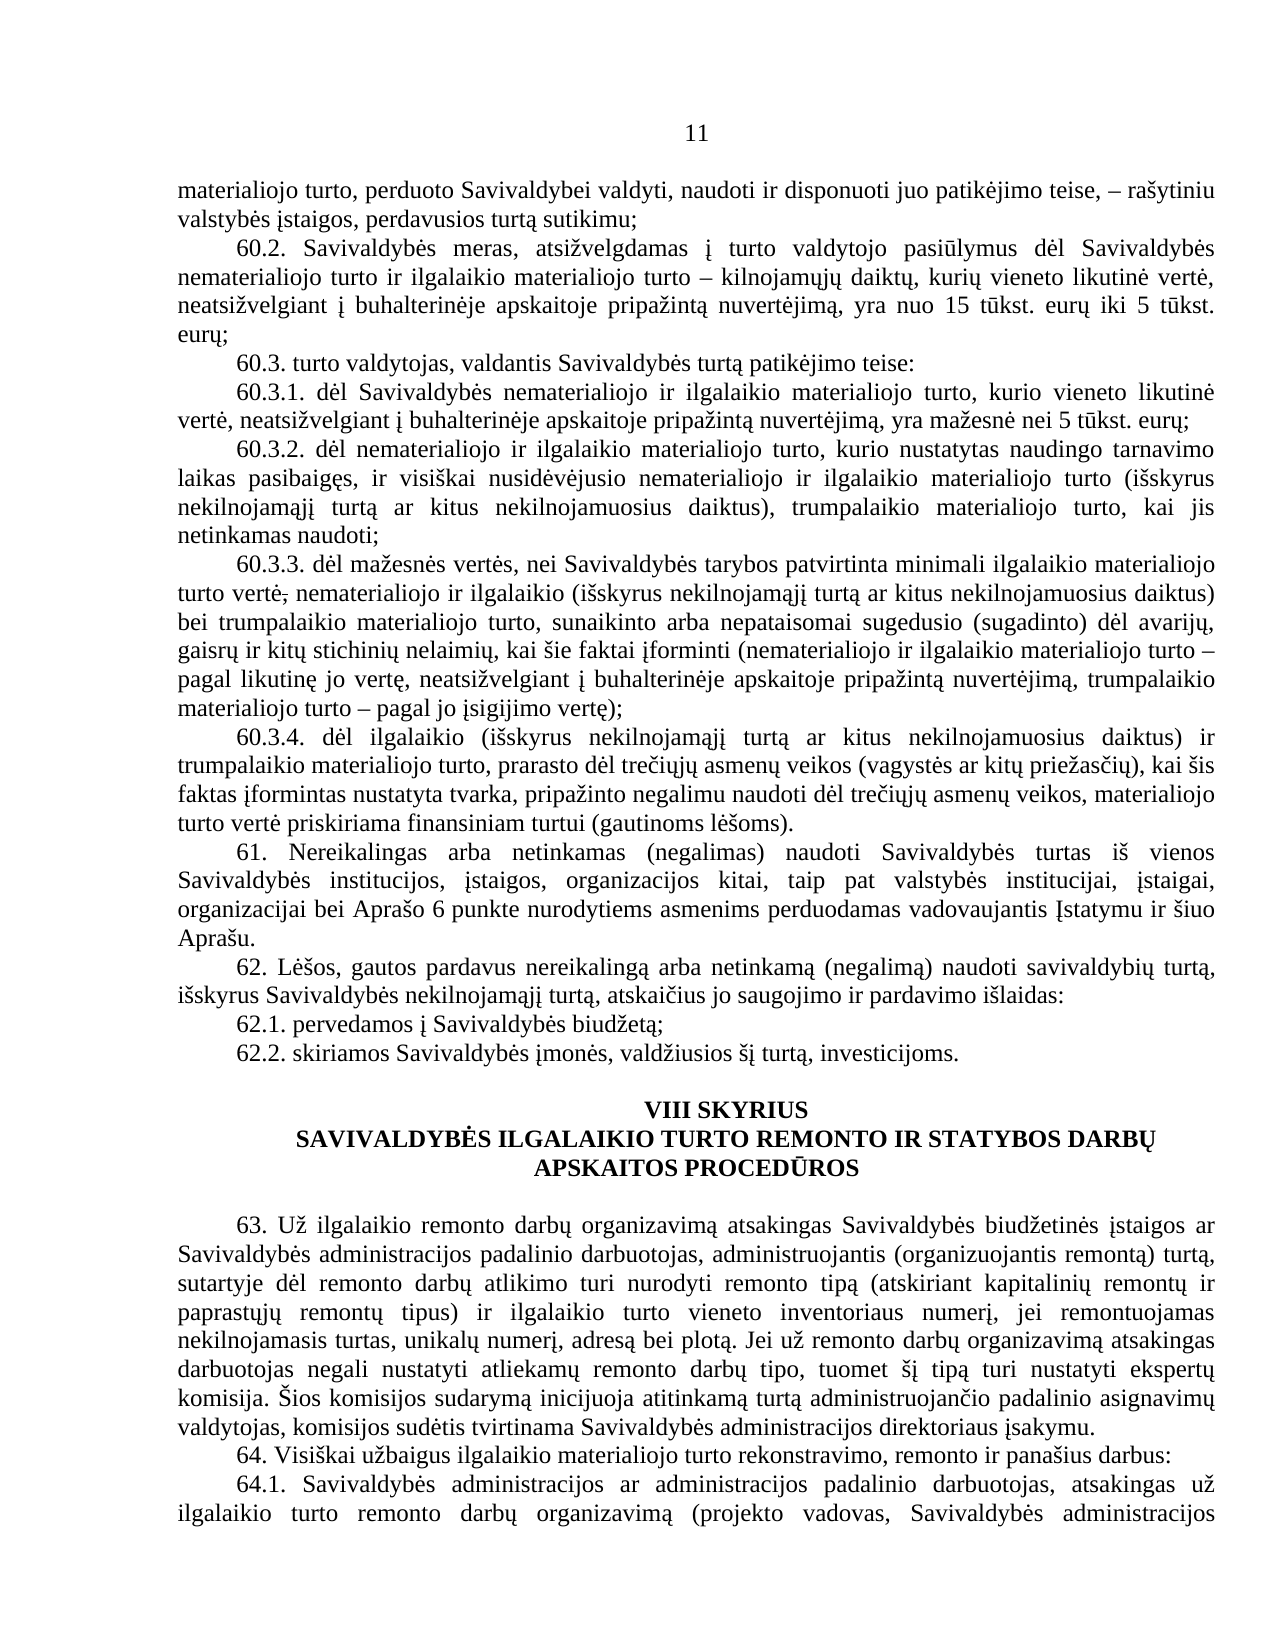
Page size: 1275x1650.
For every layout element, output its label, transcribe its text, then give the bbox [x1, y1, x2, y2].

subtitle SAVIVALDYBĖS ILGALAIKIO TURTO REMONTO IR STATYBOS DARBŲ APSKAITOS PROCEDŪROS [177, 1124, 1216, 1182]
text 60.3.2. dėl nematerialiojo ir ilgalaikio materialiojo turto, kurio nustatytas naudingo tarnavimo laikas pasibaigęs, ir visiškai nusidėvėjusio nematerialiojo ir ilgalaikio materialiojo turto (išskyrus nekilnojamąjį turtą ar kitus nekilnojamuosius daiktus), trumpalaikio materialiojo turto, kai jis netinkamas naudoti; [177, 434, 1216, 549]
text 63. Už ilgalaikio remonto darbų organizavimą atsakingas Savivaldybės biudžetinės įstaigos ar Savivaldybės administracijos padalinio darbuotojas, administruojantis (organizuojantis remontą) turtą, sutartyje dėl remonto darbų atlikimo turi nurodyti remonto tipą (atskiriant kapitalinių remontų ir paprastųjų remontų tipus) ir ilgalaikio turto vieneto inventoriaus numerį, jei remontuojamas nekilnojamasis turtas, unikalų numerį, adresą bei plotą. Jei už remonto darbų organizavimą atsakingas darbuotojas negali nustatyti atliekamų remonto darbų tipo, tuomet šį tipą turi nustatyti ekspertų komisija. Šios komisijos sudarymą inicijuoja atitinkamą turtą administruojančio padalinio asignavimų valdytojas, komisijos sudėtis tvirtinama Savivaldybės administracijos direktoriaus įsakymu. [177, 1211, 1216, 1441]
text materialiojo turto, perduoto Savivaldybei valdyti, naudoti ir disponuoti juo patikėjimo teise, – rašytiniu valstybės įstaigos, perdavusios turtą sutikimu; [177, 176, 1216, 233]
text 60.3.1. dėl Savivaldybės nematerialiojo ir ilgalaikio materialiojo turto, kurio vieneto likutinė vertė, neatsižvelgiant į buhalterinėje apskaitoje pripažintą nuvertėjimą, yra mažesnė nei 5 tūkst. eurų; [177, 377, 1216, 434]
text 60.2. Savivaldybės meras, atsižvelgdamas į turto valdytojo pasiūlymus dėl Savivaldybės nematerialiojo turto ir ilgalaikio materialiojo turto – kilnojamųjų daiktų, kurių vieneto likutinė vertė, neatsižvelgiant į buhalterinėje apskaitoje pripažintą nuvertėjimą, yra nuo 15 tūkst. eurų iki 5 tūkst. eurų; [177, 233, 1216, 348]
text 62.1. pervedamos į Savivaldybės biudžetą; [177, 1009, 1216, 1038]
text 60.3.4. dėl ilgalaikio (išskyrus nekilnojamąjį turtą ar kitus nekilnojamuosius daiktus) ir trumpalaikio materialiojo turto, prarasto dėl trečiųjų asmenų veikos (vagystės ar kitų priežasčių), kai šis faktas įformintas nustatyta tvarka, pripažinto negalimu naudoti dėl trečiųjų asmenų veikos, materialiojo turto vertė priskiriama finansiniam turtui (gautinoms lėšoms). [177, 722, 1216, 837]
text 64. Visiškai užbaigus ilgalaikio materialiojo turto rekonstravimo, remonto ir panašius darbus: [177, 1441, 1216, 1469]
text 62. Lėšos, gautos pardavus nereikalingą arba netinkamą (negalimą) naudoti savivaldybių turtą, išskyrus Savivaldybės nekilnojamąjį turtą, atskaičius jo saugojimo ir pardavimo išlaidas: [177, 952, 1216, 1009]
text 61. Nereikalingas arba netinkamas (negalimas) naudoti Savivaldybės turtas iš vienos Savivaldybės institucijos, įstaigos, organizacijos kitai, taip pat valstybės institucijai, įstaigai, organizacijai bei Aprašo 6 punkte nurodytiems asmenims perduodamas vadovaujantis Įstatymu ir šiuo Aprašu. [177, 837, 1216, 952]
text 60.3. turto valdytojas, valdantis Savivaldybės turtą patikėjimo teise: [177, 348, 1216, 377]
text 62.2. skiriamos Savivaldybės įmonės, valdžiusios šį turtą, investicijoms. [177, 1038, 1216, 1067]
subtitle VIII SKYRIUS [177, 1096, 1216, 1124]
text 60.3.3. dėl mažesnės vertės, nei Savivaldybės tarybos patvirtinta minimali ilgalaikio materialiojo turto vertė, nematerialiojo ir ilgalaikio (išskyrus nekilnojamąjį turtą ar kitus nekilnojamuosius daiktus) bei trumpalaikio materialiojo turto, sunaikinto arba nepataisomai sugedusio (sugadinto) dėl avarijų, gaisrų ir kitų stichinių nelaimių, kai šie faktai įforminti (nematerialiojo ir ilgalaikio materialiojo turto – pagal likutinę jo vertę, neatsižvelgiant į buhalterinėje apskaitoje pripažintą nuvertėjimą, trumpalaikio materialiojo turto – pagal jo įsigijimo vertę); [177, 549, 1216, 722]
text 64.1. Savivaldybės administracijos ar administracijos padalinio darbuotojas, atsakingas už ilgalaikio turto remonto darbų organizavimą (projekto vadovas, Savivaldybės administracijos [177, 1469, 1216, 1527]
